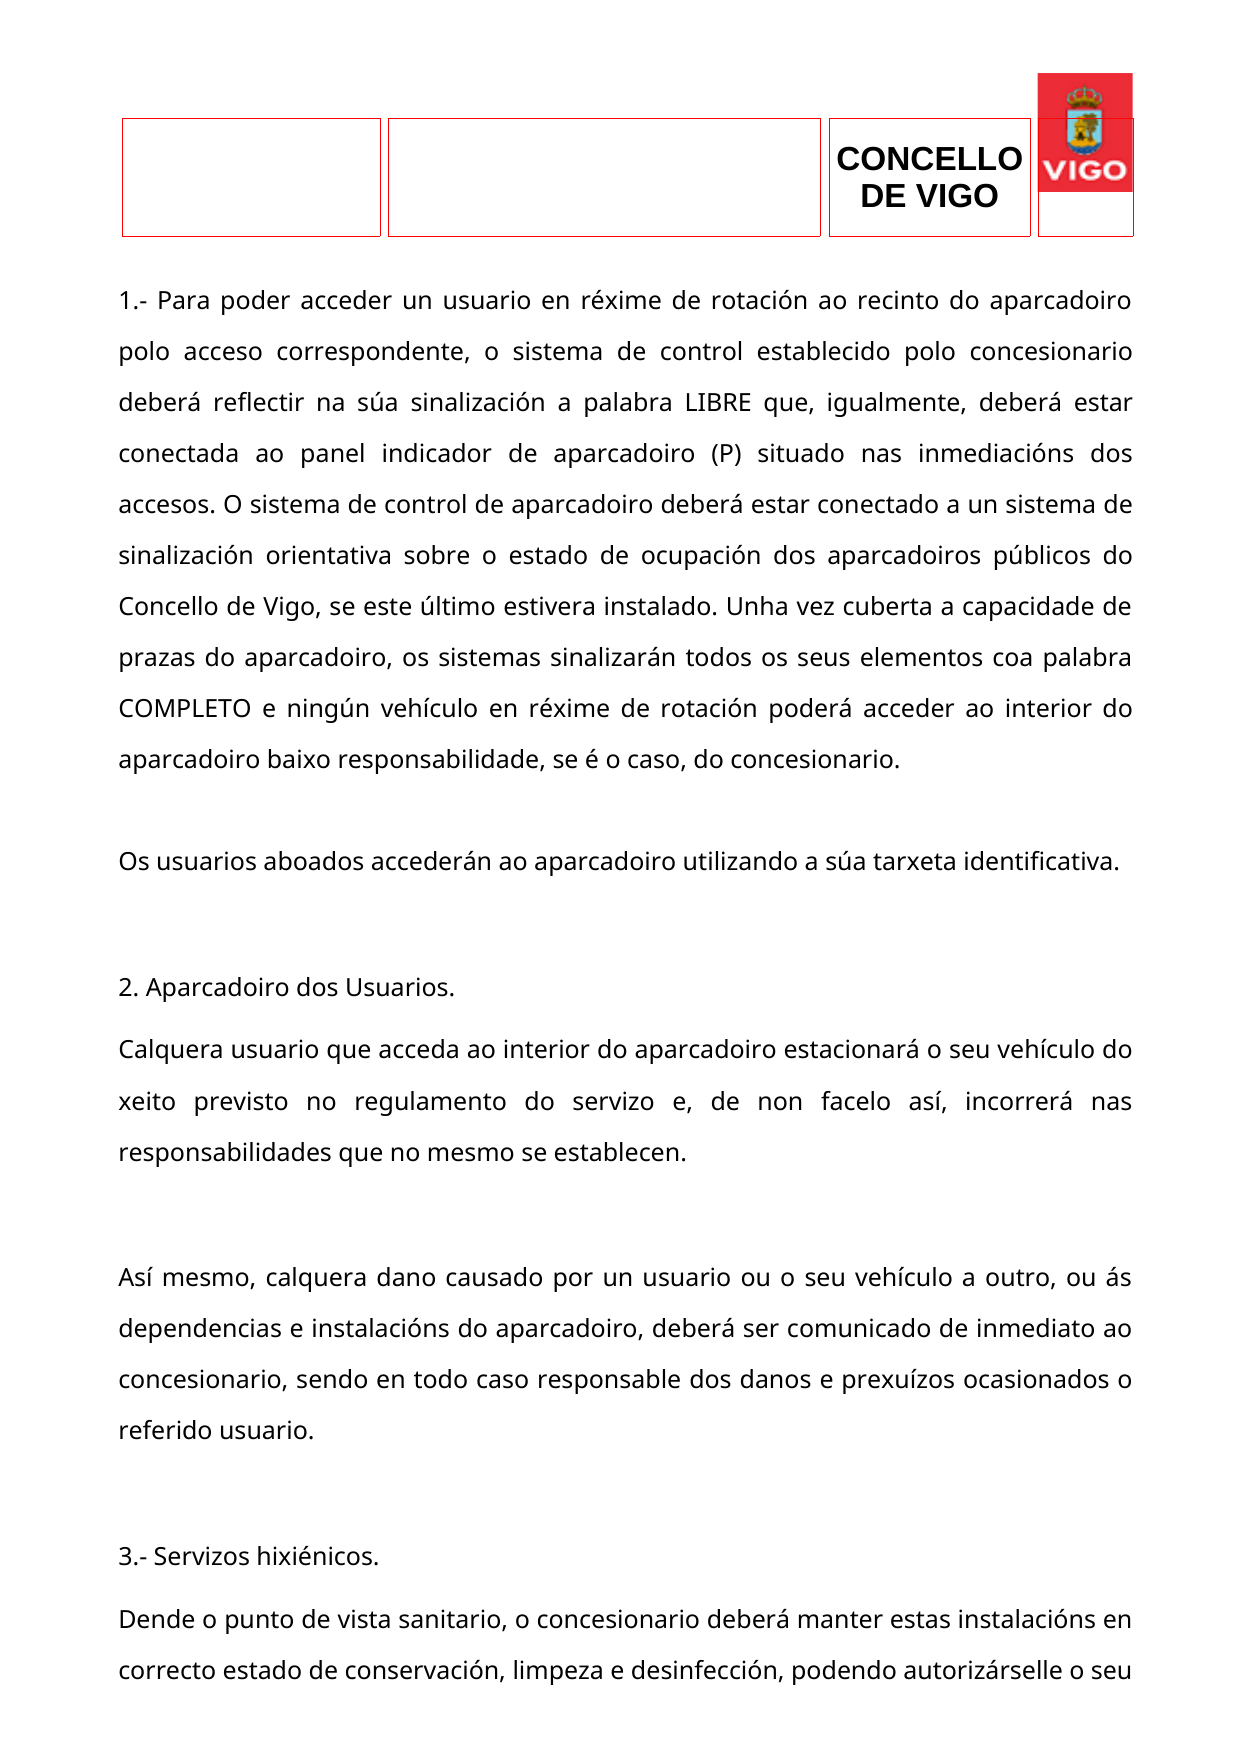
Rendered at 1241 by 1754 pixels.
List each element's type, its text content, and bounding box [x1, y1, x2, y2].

text Así mesmo, calquera dano causado por un usuario ou o seu vehículo a outro, ou ás dependencias e instalacións do aparcadoiro, deberá ser comunicado de inmediato ao concesionario, sendo en todo caso responsable dos danos e prexuízos ocasionados o referido usuario. [118, 1260, 1134, 1447]
text Os usuarios aboados accederán ao aparcadoiro utilizando a súa tarxeta identificativa. [118, 844, 1134, 878]
text 3.- Servizos hixiénicos. [118, 1539, 1134, 1573]
text Calquera usuario que acceda ao interior do aparcadoiro estacionará o seu vehículo do xeito previsto no regulamento do servizo e, de non facelo así, incorrerá nas responsabilidades que no mesmo se establecen. [118, 1032, 1134, 1168]
picture [1037, 73, 1133, 118]
text Dende o punto de vista sanitario, o concesionario deberá manter estas instalacións en correcto estado de conservación, limpeza e desinfección, podendo autorizárselle o seu [118, 1601, 1134, 1687]
text 1.- Para poder acceder un usuario en réxime de rotación ao recinto do aparcadoiro polo acceso correspondente, o sistema de control establecido polo concesionario deberá reflectir na súa sinalización a palabra LIBRE que, igualmente, deberá estar conectada ao panel indicador de aparcadoiro (P) situado nas inmediacións dos accesos. O sistema de control de aparcadoiro deberá estar conectado a un sistema de sinalización orientativa sobre o estado de ocupación dos aparcadoiros públicos do Concello de Vigo, se este último estivera instalado. Unha vez cuberta a capacidade de prazas do aparcadoiro, os sistemas sinalizarán todos os seus elementos coa palabra COMPLETO e ningún vehículo en réxime de rotación poderá acceder ao interior do aparcadoiro baixo responsabilidade, se é o caso, do concesionario. [118, 282, 1134, 776]
picture [1039, 119, 1133, 192]
text 2. Aparcadoiro dos Usuarios. [118, 969, 1134, 1003]
